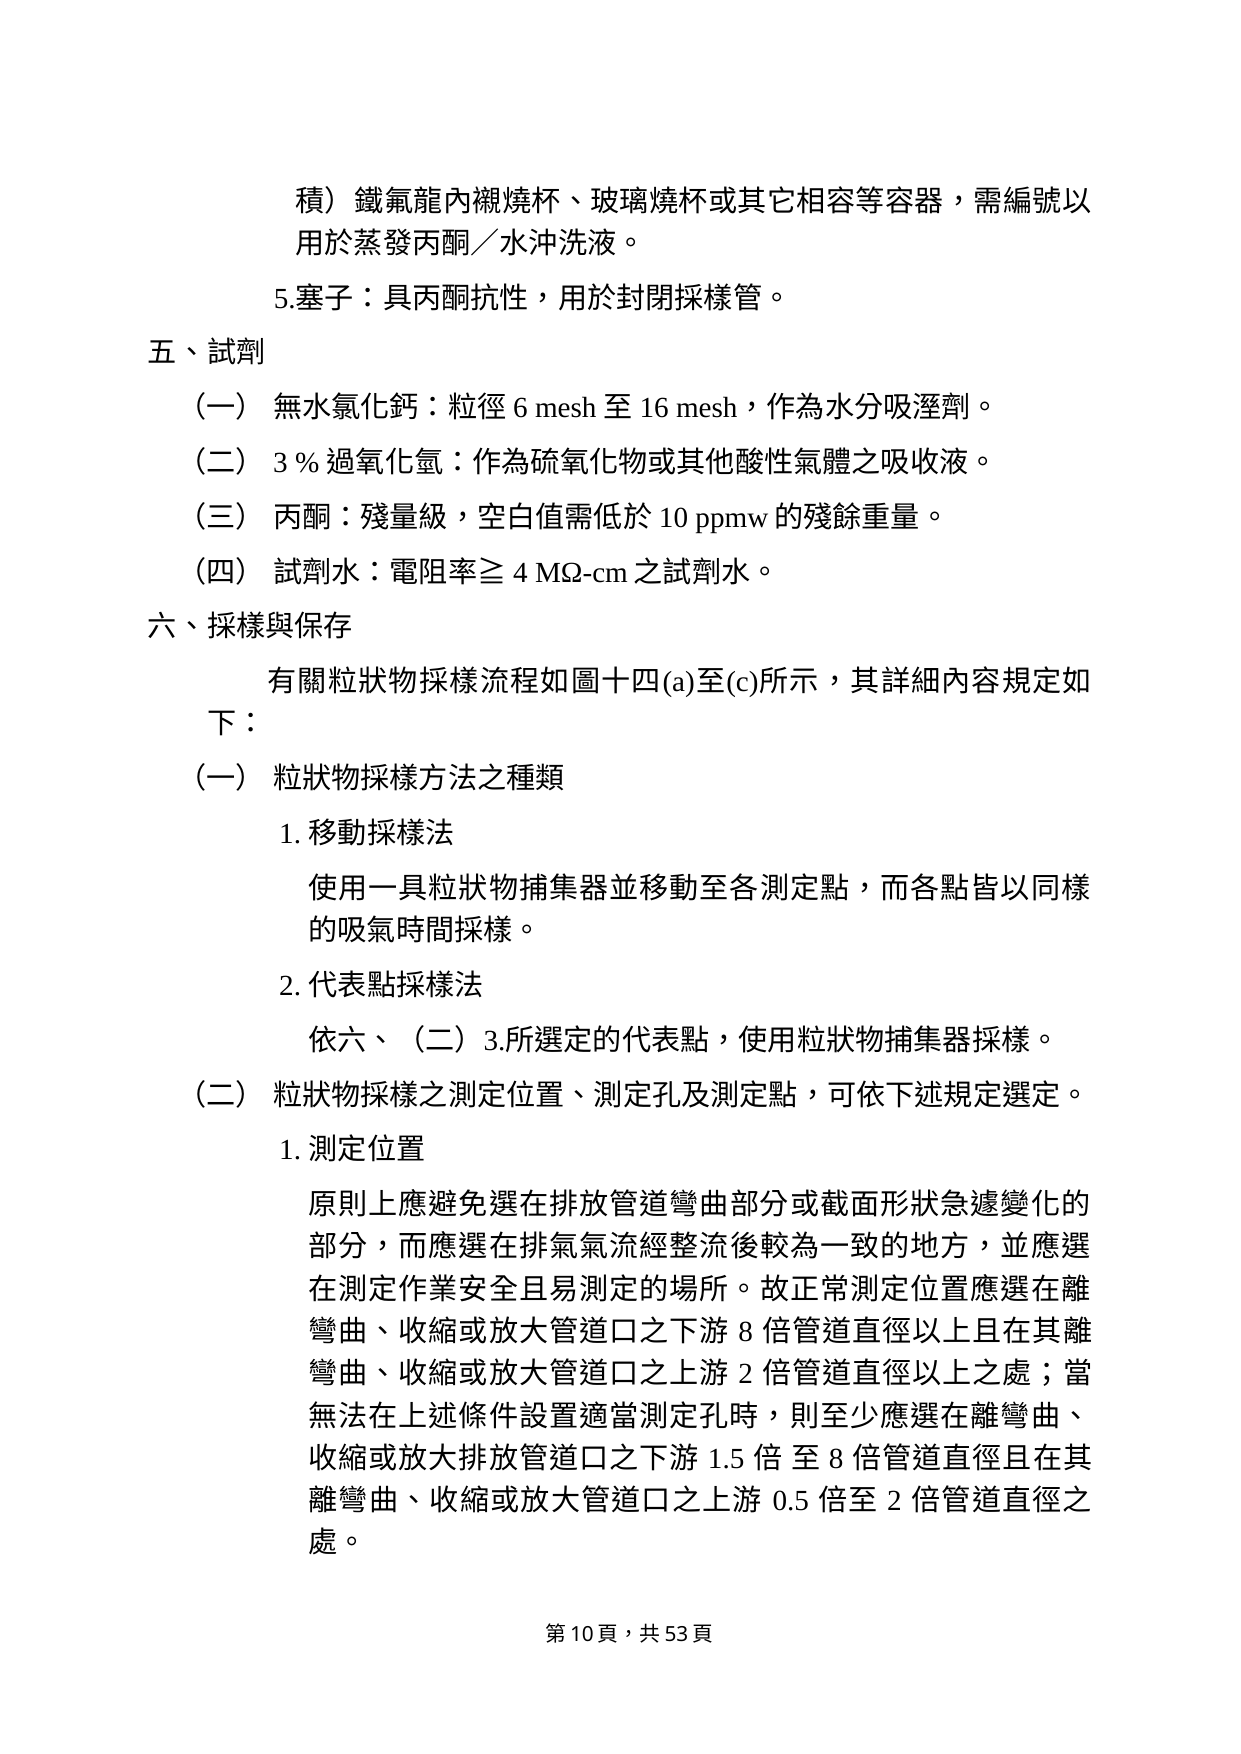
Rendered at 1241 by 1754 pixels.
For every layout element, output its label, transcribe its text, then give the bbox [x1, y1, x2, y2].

text 有關粒狀物採樣流程如圖十四(a)至(c)所示，其詳細內容規定如下： [207, 658, 1092, 742]
text 使用一具粒狀物捕集器並移動至各測定點，而各點皆以同樣的吸氣時間採樣。 [308, 864, 1092, 949]
list 測定位置 [279, 1126, 1092, 1168]
text 原則上應避免選在排放管道彎曲部分或截面形狀急遽變化的部分，而應選在排氣氣流經整流後較為一致的地方，並應選在測定作業安全且易測定的場所。故正常測定位置應選在離彎曲、收縮或放大管道口之下游 8 倍管道直徑以上且在其離彎曲、收縮或放大管道口之上游 2 倍管道直徑以上之處；當無法在上述條件設置適當測定孔時，則至少應選在離彎曲、收縮或放大排放管道口之下游 1.5 倍 至 8 倍管道直徑且在其離彎曲、收縮或放大管道口之上游 0.5 倍至 2 倍管道直徑之處。 [308, 1181, 1092, 1561]
text 5.塞子：具丙酮抗性，用於封閉採樣管。 [273, 274, 1092, 317]
list 3 % 過氧化氫：作為硫氧化物或其他酸性氣體之吸收液。 [177, 439, 1092, 481]
text 積）鐵氟龍內襯燒杯、玻璃燒杯或其它相容等容器，需編號以用於蒸發丙酮／水沖洗液。 [273, 177, 1092, 262]
list 丙酮：殘量級，空白值需低於 10 ppmw的殘餘重量。 [177, 493, 1092, 536]
list 試劑水：電阻率≧ 4 MΩ-cm之試劑水。 [177, 548, 1092, 591]
list 粒狀物採樣方法之種類 [177, 755, 1092, 797]
list 採樣與保存 [148, 603, 1092, 645]
list 無水氯化鈣：粒徑 6 mesh 至 16 mesh，作為水分吸溼劑。 [177, 384, 1092, 426]
list 代表點採樣法 [279, 962, 1092, 1004]
list 粒狀物採樣之測定位置、測定孔及測定點，可依下述規定選定。 [177, 1071, 1092, 1113]
text 依六、（二）3.所選定的代表點，使用粒狀物捕集器採樣。 [308, 1016, 1092, 1059]
list 試劑 [148, 329, 1092, 371]
list 移動採樣法 [279, 810, 1092, 852]
